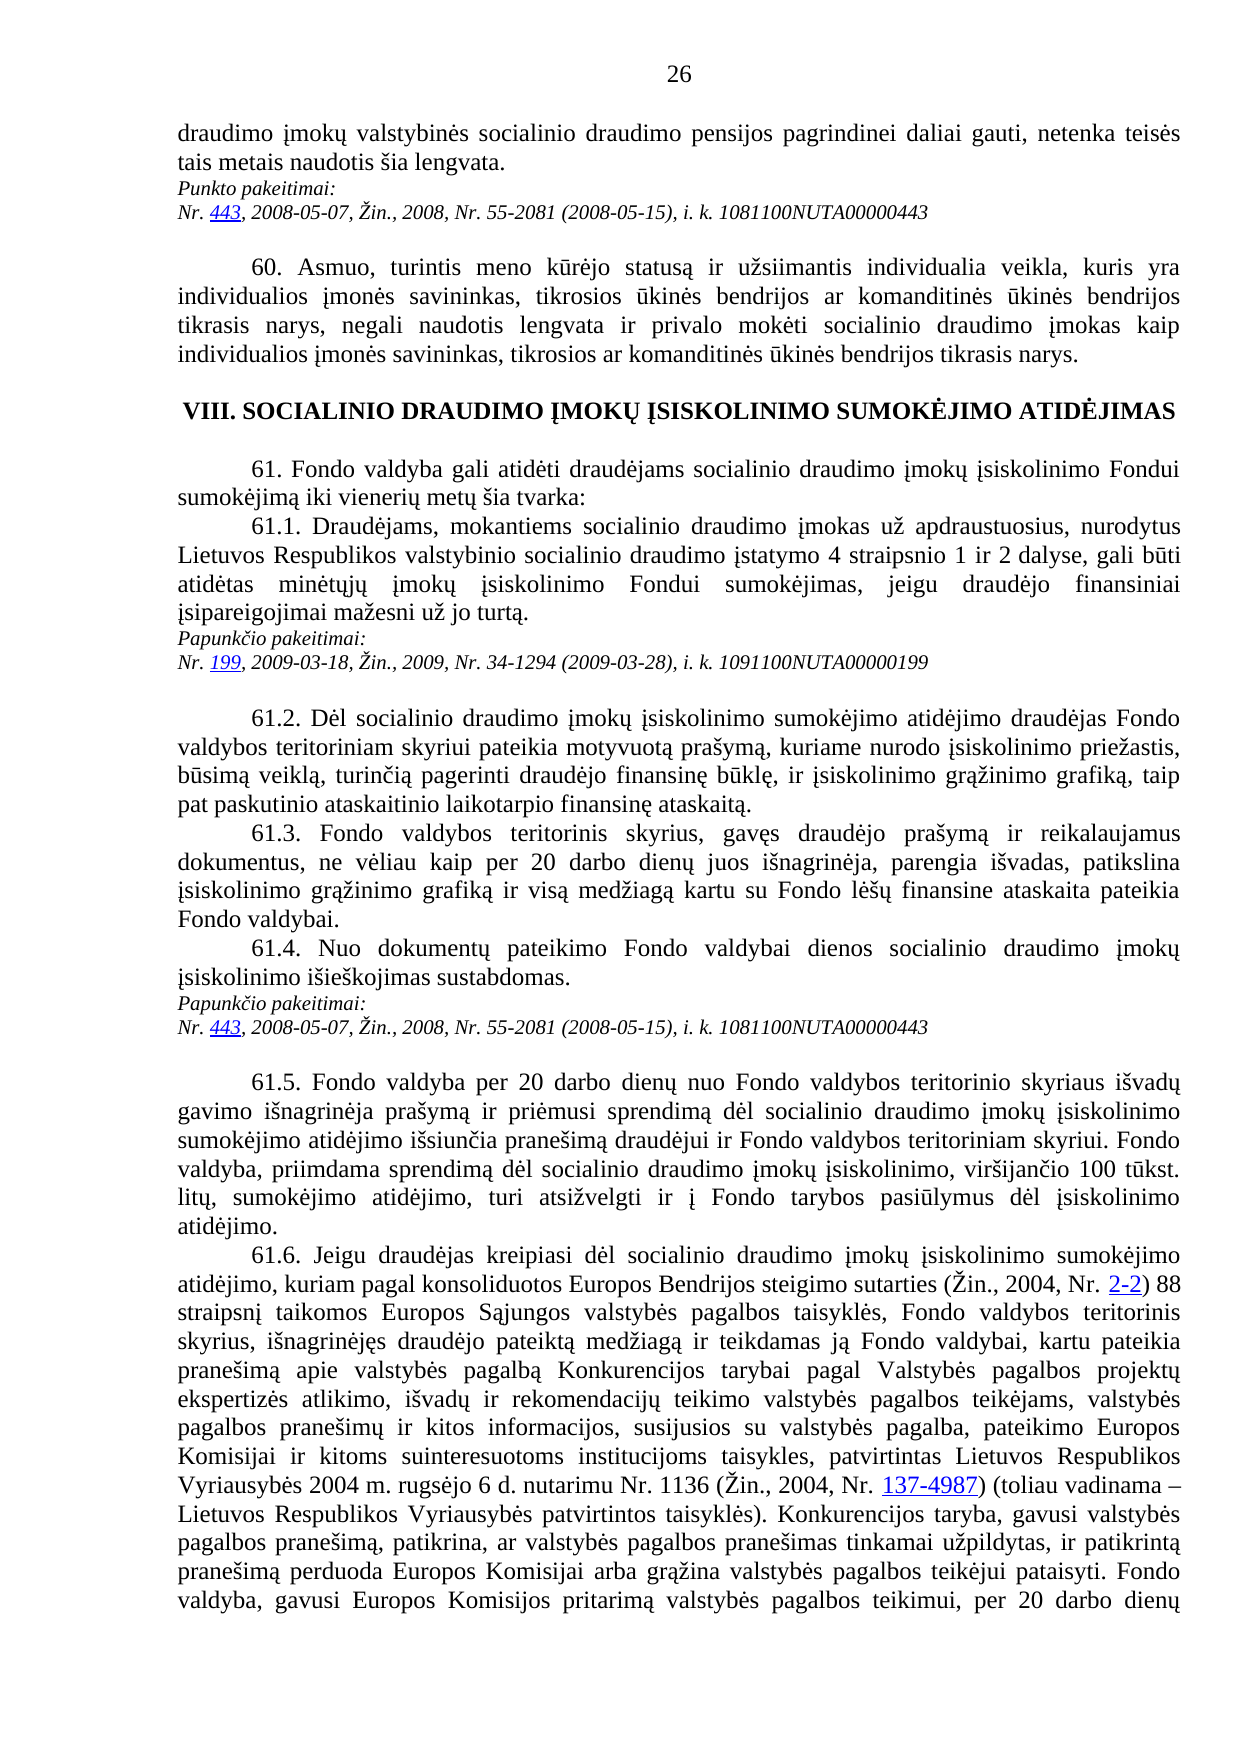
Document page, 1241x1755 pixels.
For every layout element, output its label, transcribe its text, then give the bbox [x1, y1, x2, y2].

text 61.5. Fondo valdyba per 20 darbo dienų nuo Fondo valdybos teritorinio skyriaus išvadų gavimo išnagrinėja prašymą ir priėmusi sprendimą dėl socialinio draudimo įmokų įsiskolinimo sumokėjimo atidėjimo išsiunčia pranešimą draudėjui ir Fondo valdybos teritoriniam skyriui. Fondo valdyba, priimdama sprendimą dėl socialinio draudimo įmokų įsiskolinimo, viršijančio 100 tūkst. litų, sumokėjimo atidėjimo, turi atsižvelgti ir į Fondo tarybos pasiūlymus dėl įsiskolinimo atidėjimo. [177, 1067, 1181, 1240]
text 61.3. Fondo valdybos teritorinis skyrius, gavęs draudėjo prašymą ir reikalaujamus dokumentus, ne vėliau kaip per 20 darbo dienų juos išnagrinėja, parengia išvadas, patikslina įsiskolinimo grąžinimo grafiką ir visą medžiagą kartu su Fondo lėšų finansine ataskaita pateikia Fondo valdybai. [177, 818, 1181, 933]
text 61.4. Nuo dokumentų pateikimo Fondo valdybai dienos socialinio draudimo įmokų įsiskolinimo išieškojimas sustabdomas. [177, 933, 1181, 991]
text 61. Fondo valdyba gali atidėti draudėjams socialinio draudimo įmokų įsiskolinimo Fondui sumokėjimą iki vienerių metų šia tvarka: [177, 454, 1181, 511]
text Papunkčio pakeitimai: [177, 626, 1181, 650]
text Papunkčio pakeitimai: [177, 991, 1181, 1015]
text 61.2. Dėl socialinio draudimo įmokų įsiskolinimo sumokėjimo atidėjimo draudėjas Fondo valdybos teritoriniam skyriui pateikia motyvuotą prašymą, kuriame nurodo įsiskolinimo priežastis, būsimą veiklą, turinčią pagerinti draudėjo finansinę būklę, ir įsiskolinimo grąžinimo grafiką, taip pat paskutinio ataskaitinio laikotarpio finansinę ataskaitą. [177, 703, 1181, 818]
text draudimo įmokų valstybinės socialinio draudimo pensijos pagrindinei daliai gauti, netenka teisės tais metais naudotis šia lengvata. [177, 118, 1181, 176]
text Nr. 443, 2008-05-07, Žin., 2008, Nr. 55-2081 (2008-05-15), i. k. 1081100NUTA00000443 [177, 200, 1181, 224]
text 60. Asmuo, turintis meno kūrėjo statusą ir užsiimantis individualia veikla, kuris yra individualios įmonės savininkas, tikrosios ūkinės bendrijos ar komanditinės ūkinės bendrijos tikrasis narys, negali naudotis lengvata ir privalo mokėti socialinio draudimo įmokas kaip individualios įmonės savininkas, tikrosios ar komanditinės ūkinės bendrijos tikrasis narys. [177, 252, 1181, 367]
text 61.6. Jeigu draudėjas kreipiasi dėl socialinio draudimo įmokų įsiskolinimo sumokėjimo atidėjimo, kuriam pagal konsoliduotos Europos Bendrijos steigimo sutarties (Žin., 2004, Nr. 2-2) 88 straipsnį taikomos Europos Sąjungos valstybės pagalbos taisyklės, Fondo valdybos teritorinis skyrius, išnagrinėjęs draudėjo pateiktą medžiagą ir teikdamas ją Fondo valdybai, kartu pateikia pranešimą apie valstybės pagalbą Konkurencijos tarybai pagal Valstybės pagalbos projektų ekspertizės atlikimo, išvadų ir rekomendacijų teikimo valstybės pagalbos teikėjams, valstybės pagalbos pranešimų ir kitos informacijos, susijusios su valstybės pagalba, pateikimo Europos Komisijai ir kitoms suinteresuotoms institucijoms taisykles, patvirtintas Lietuvos Respublikos Vyriausybės 2004 m. rugsėjo 6 d. nutarimu Nr. 1136 (Žin., 2004, Nr. 137-4987) (toliau vadinama – Lietuvos Respublikos Vyriausybės patvirtintos taisyklės). Konkurencijos taryba, gavusi valstybės pagalbos pranešimą, patikrina, ar valstybės pagalbos pranešimas tinkamai užpildytas, ir patikrintą pranešimą perduoda Europos Komisijai arba grąžina valstybės pagalbos teikėjui pataisyti. Fondo valdyba, gavusi Europos Komisijos pritarimą valstybės pagalbos teikimui, per 20 darbo dienų [177, 1240, 1181, 1614]
text Punkto pakeitimai: [177, 176, 1181, 200]
text Nr. 199, 2009-03-18, Žin., 2009, Nr. 34-1294 (2009-03-28), i. k. 1091100NUTA00000199 [177, 650, 1181, 674]
text VIII. SOCIALINIO DRAUDIMO ĮMOKŲ ĮSISKOLINIMO SUMOKĖJIMO ATIDĖJIMAS [177, 396, 1181, 425]
text 61.1. Draudėjams, mokantiems socialinio draudimo įmokas už apdraustuosius, nurodytus Lietuvos Respublikos valstybinio socialinio draudimo įstatymo 4 straipsnio 1 ir 2 dalyse, gali būti atidėtas minėtųjų įmokų įsiskolinimo Fondui sumokėjimas, jeigu draudėjo finansiniai įsipareigojimai mažesni už jo turtą. [177, 511, 1181, 626]
text Nr. 443, 2008-05-07, Žin., 2008, Nr. 55-2081 (2008-05-15), i. k. 1081100NUTA00000443 [177, 1015, 1181, 1039]
